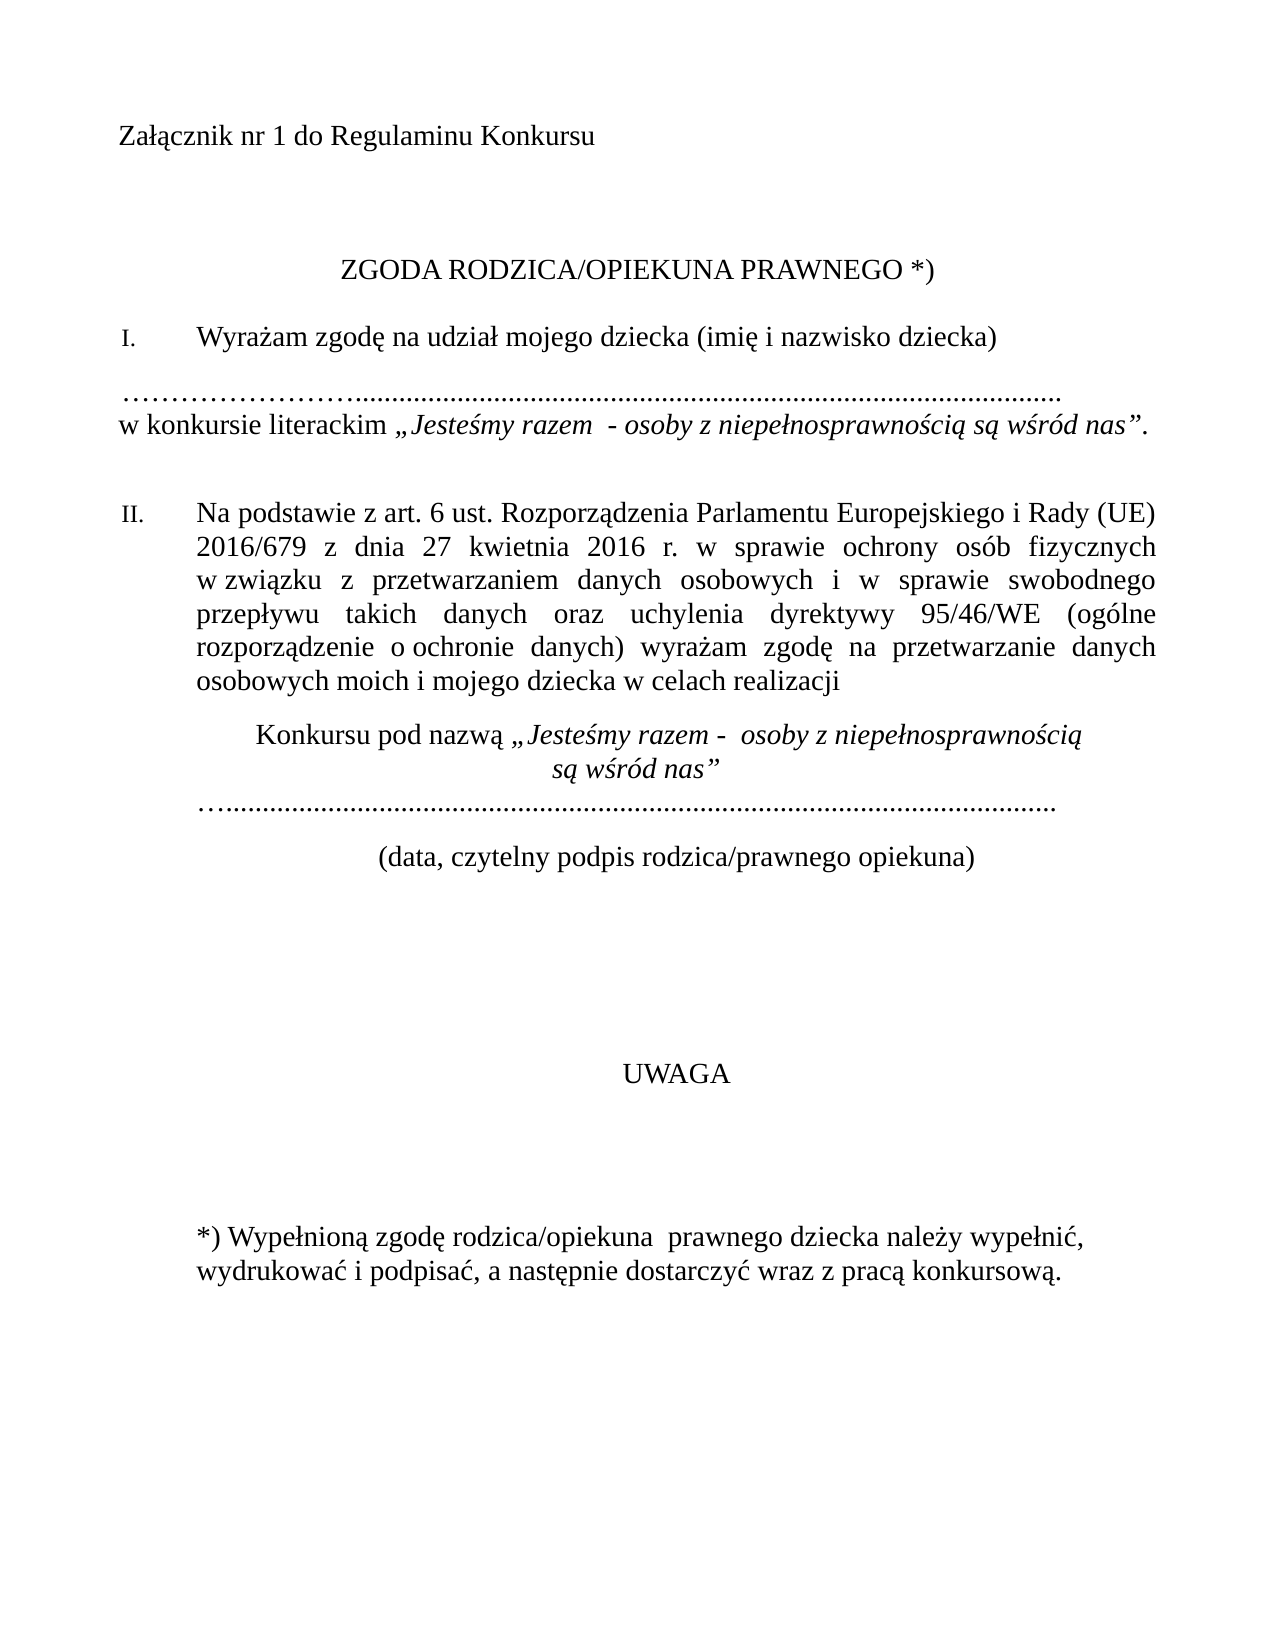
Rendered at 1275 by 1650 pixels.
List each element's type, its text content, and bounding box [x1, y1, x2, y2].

list UWAGA [196, 1056, 1157, 1090]
list ….................................................................................................................. [196, 784, 1157, 818]
text Konkursu pod nazwą „Jesteśmy razem - osoby z niepełnosprawnością [118, 717, 1157, 751]
list Na podstawie z art. 6 ust. Rozporządzenia Parlamentu Europejskiego i Rady (UE) 2016/679 z dnia 27 kwietnia 2016 r. w sprawie ochrony osób fizycznych w związku z przetwarzaniem danych osobowych i w sprawie swobodnego przepływu takich danych oraz uchylenia dyrektywy 95/46/WE (ogólne rozporządzenie o ochronie danych) wyrażam zgodę na przetwarzanie danych osobowych moich i mojego dziecka w celach realizacji [121, 495, 1157, 696]
text Załącznik nr 1 do Regulaminu Konkursu [118, 118, 1157, 152]
text w konkursie literackim „Jesteśmy razem - osoby z niepełnosprawnością są wśród nas”. [118, 407, 1157, 441]
text są wśród nas” [118, 751, 1157, 784]
text ……………………................................................................................................. [121, 374, 1157, 407]
list Wyrażam zgodę na udział mojego dziecka (imię i nazwisko dziecka) [121, 319, 1157, 353]
list (data, czytelny podpis rodzica/prawnego opiekuna) [196, 839, 1157, 872]
list *) Wypełnioną zgodę rodzica/opiekuna prawnego dziecka należy wypełnić, wydrukować i podpisać, a następnie dostarczyć wraz z pracą konkursową. [196, 1219, 1157, 1286]
text ZGODA RODZICA/OPIEKUNA PRAWNEGO *) [118, 252, 1157, 286]
